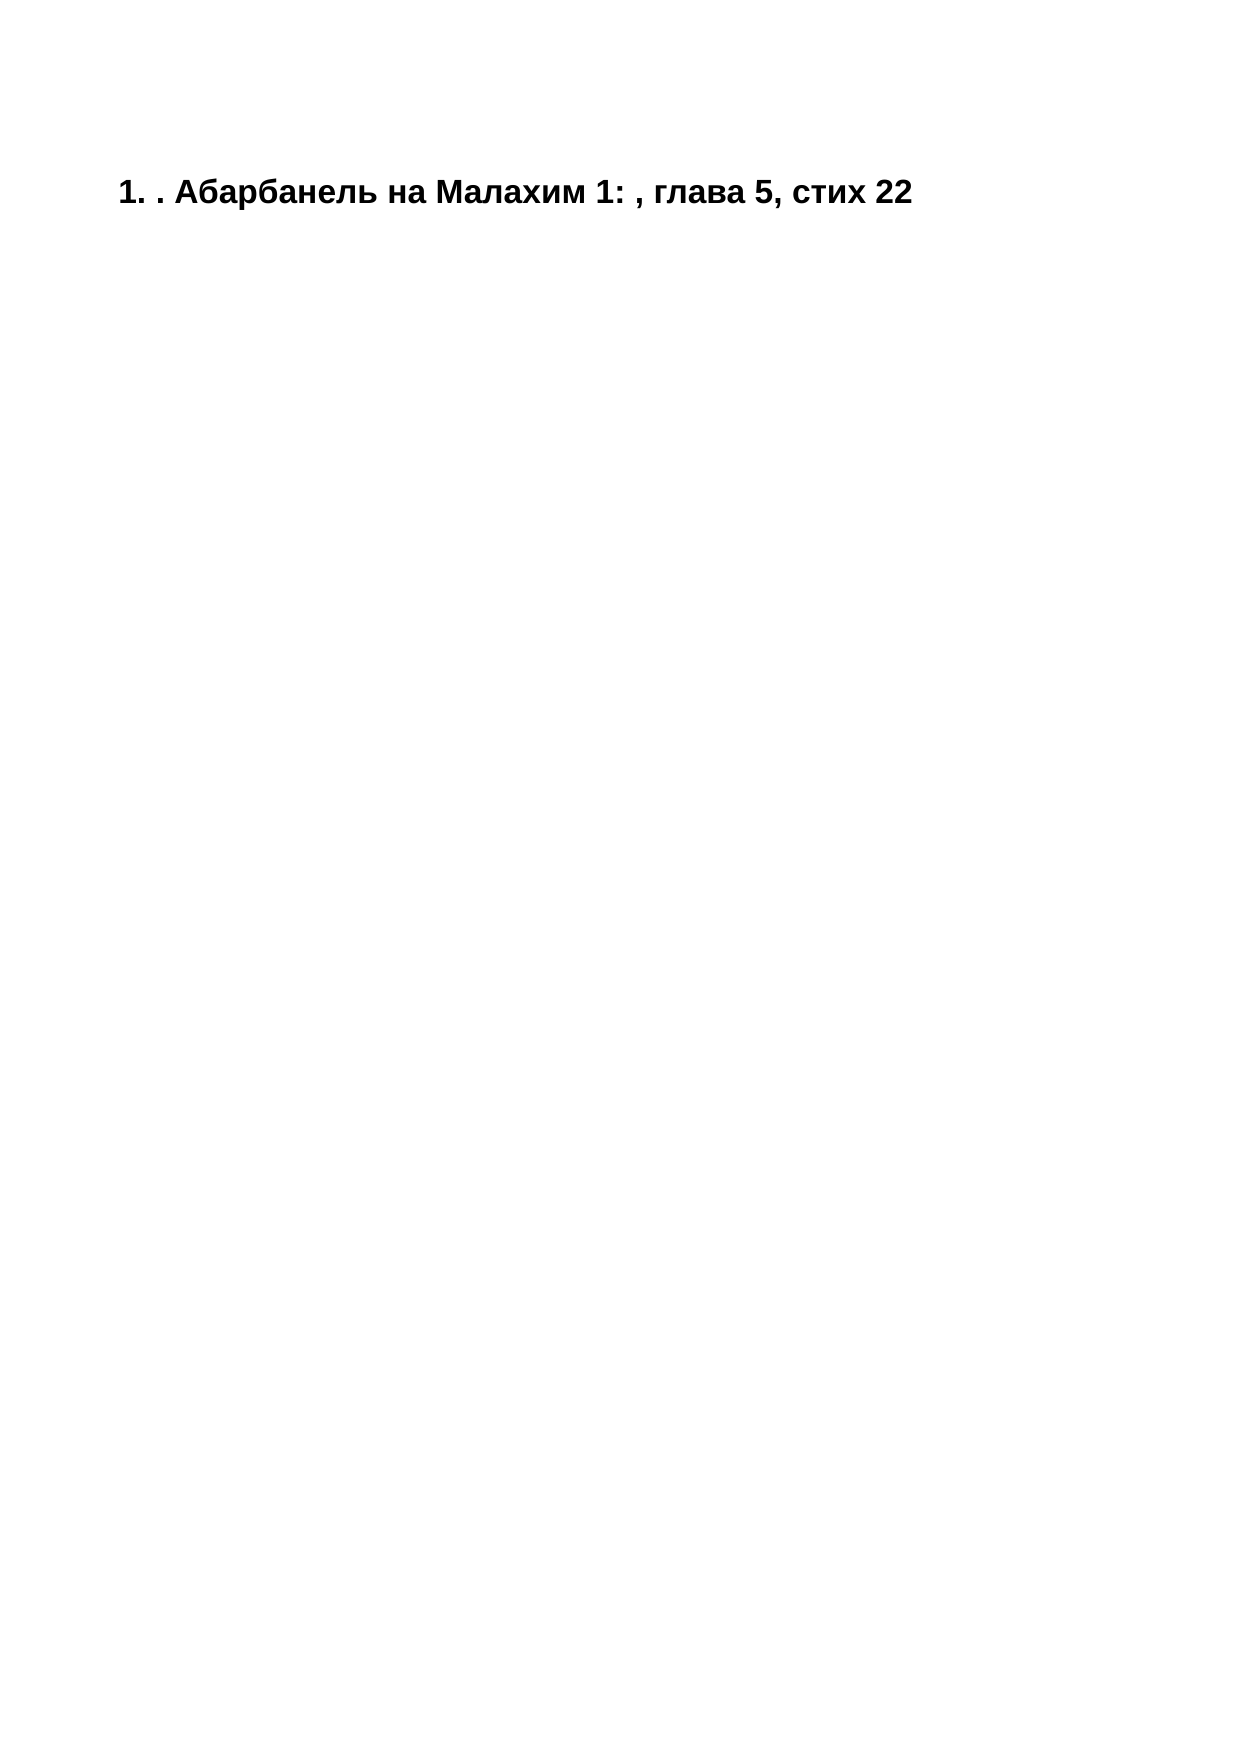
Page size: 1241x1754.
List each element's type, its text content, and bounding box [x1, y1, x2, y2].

subtitle . Абарбанель на Малахим 1: , глава 5, стих 22 [118, 147, 1122, 176]
